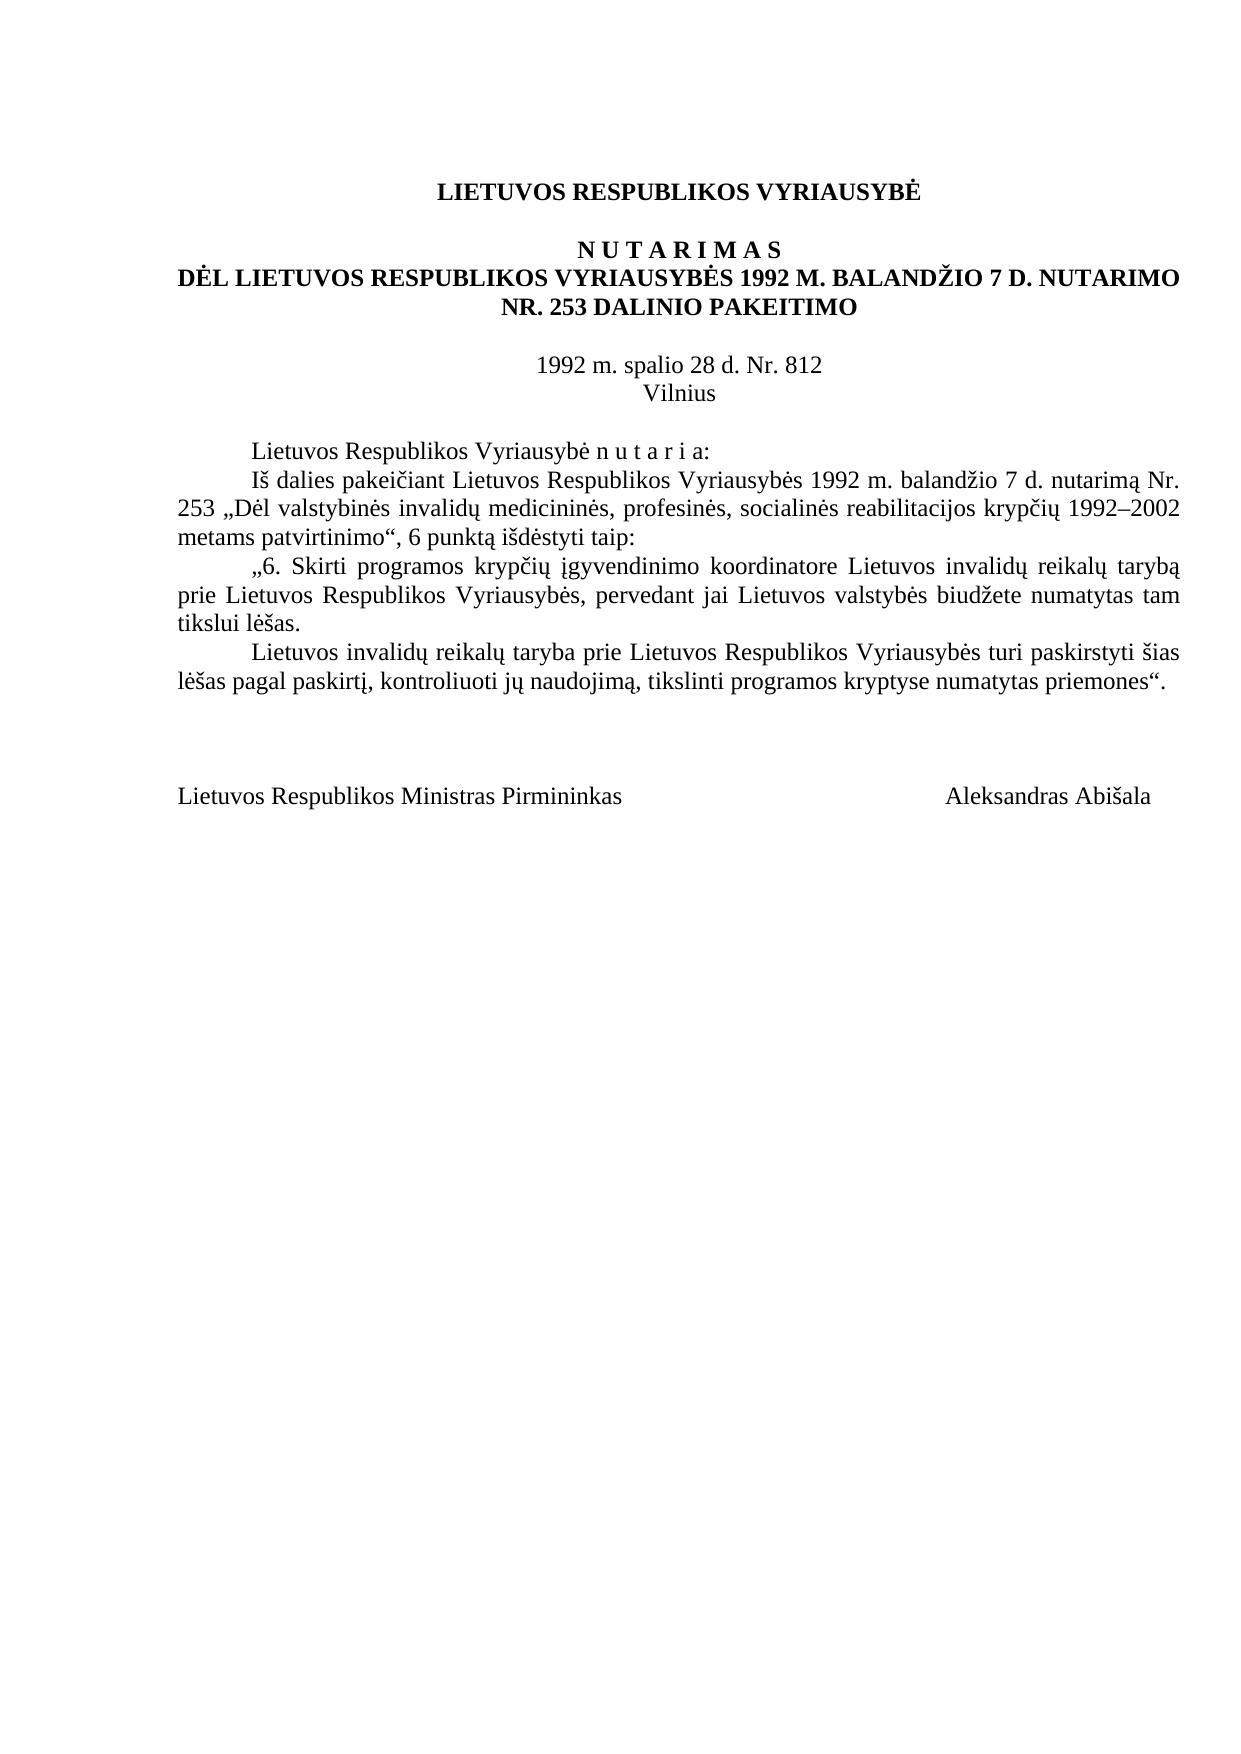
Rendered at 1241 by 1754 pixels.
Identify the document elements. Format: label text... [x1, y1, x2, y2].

text DĖL LIETUVOS RESPUBLIKOS VYRIAUSYBĖS 1992 M. BALANDŽIO 7 D. NUTARIMO NR. 253 DALINIO PAKEITIMO [177, 263, 1181, 321]
text Lietuvos Respublikos Vyriausybė nutaria: [177, 436, 1181, 465]
text „6. Skirti programos krypčių įgyvendinimo koordinatore Lietuvos invalidų reikalų tarybą prie Lietuvos Respublikos Vyriausybės, pervedant jai Lietuvos valstybės biudžete numatytas tam tikslui lėšas. [177, 551, 1181, 637]
text Lietuvos invalidų reikalų taryba prie Lietuvos Respublikos Vyriausybės turi paskirstyti šias lėšas pagal paskirtį, kontroliuoti jų naudojimą, tikslinti programos kryptyse numatytas priemones“. [177, 637, 1181, 695]
text N U T A R I M A S [177, 235, 1181, 263]
text Lietuvos Respublikos Ministras Pirmininkas Aleksandras Abišala [177, 781, 1181, 810]
text Iš dalies pakeičiant Lietuvos Respublikos Vyriausybės 1992 m. balandžio 7 d. nutarimą Nr. 253 „Dėl valstybinės invalidų medicininės, profesinės, socialinės reabilitacijos krypčių 1992–2002 metams patvirtinimo“, 6 punktą išdėstyti taip: [177, 465, 1181, 551]
text 1992 m. spalio 28 d. Nr. 812 [177, 350, 1181, 378]
text Vilnius [177, 378, 1181, 407]
text LIETUVOS RESPUBLIKOS VYRIAUSYBĖ [177, 177, 1181, 206]
